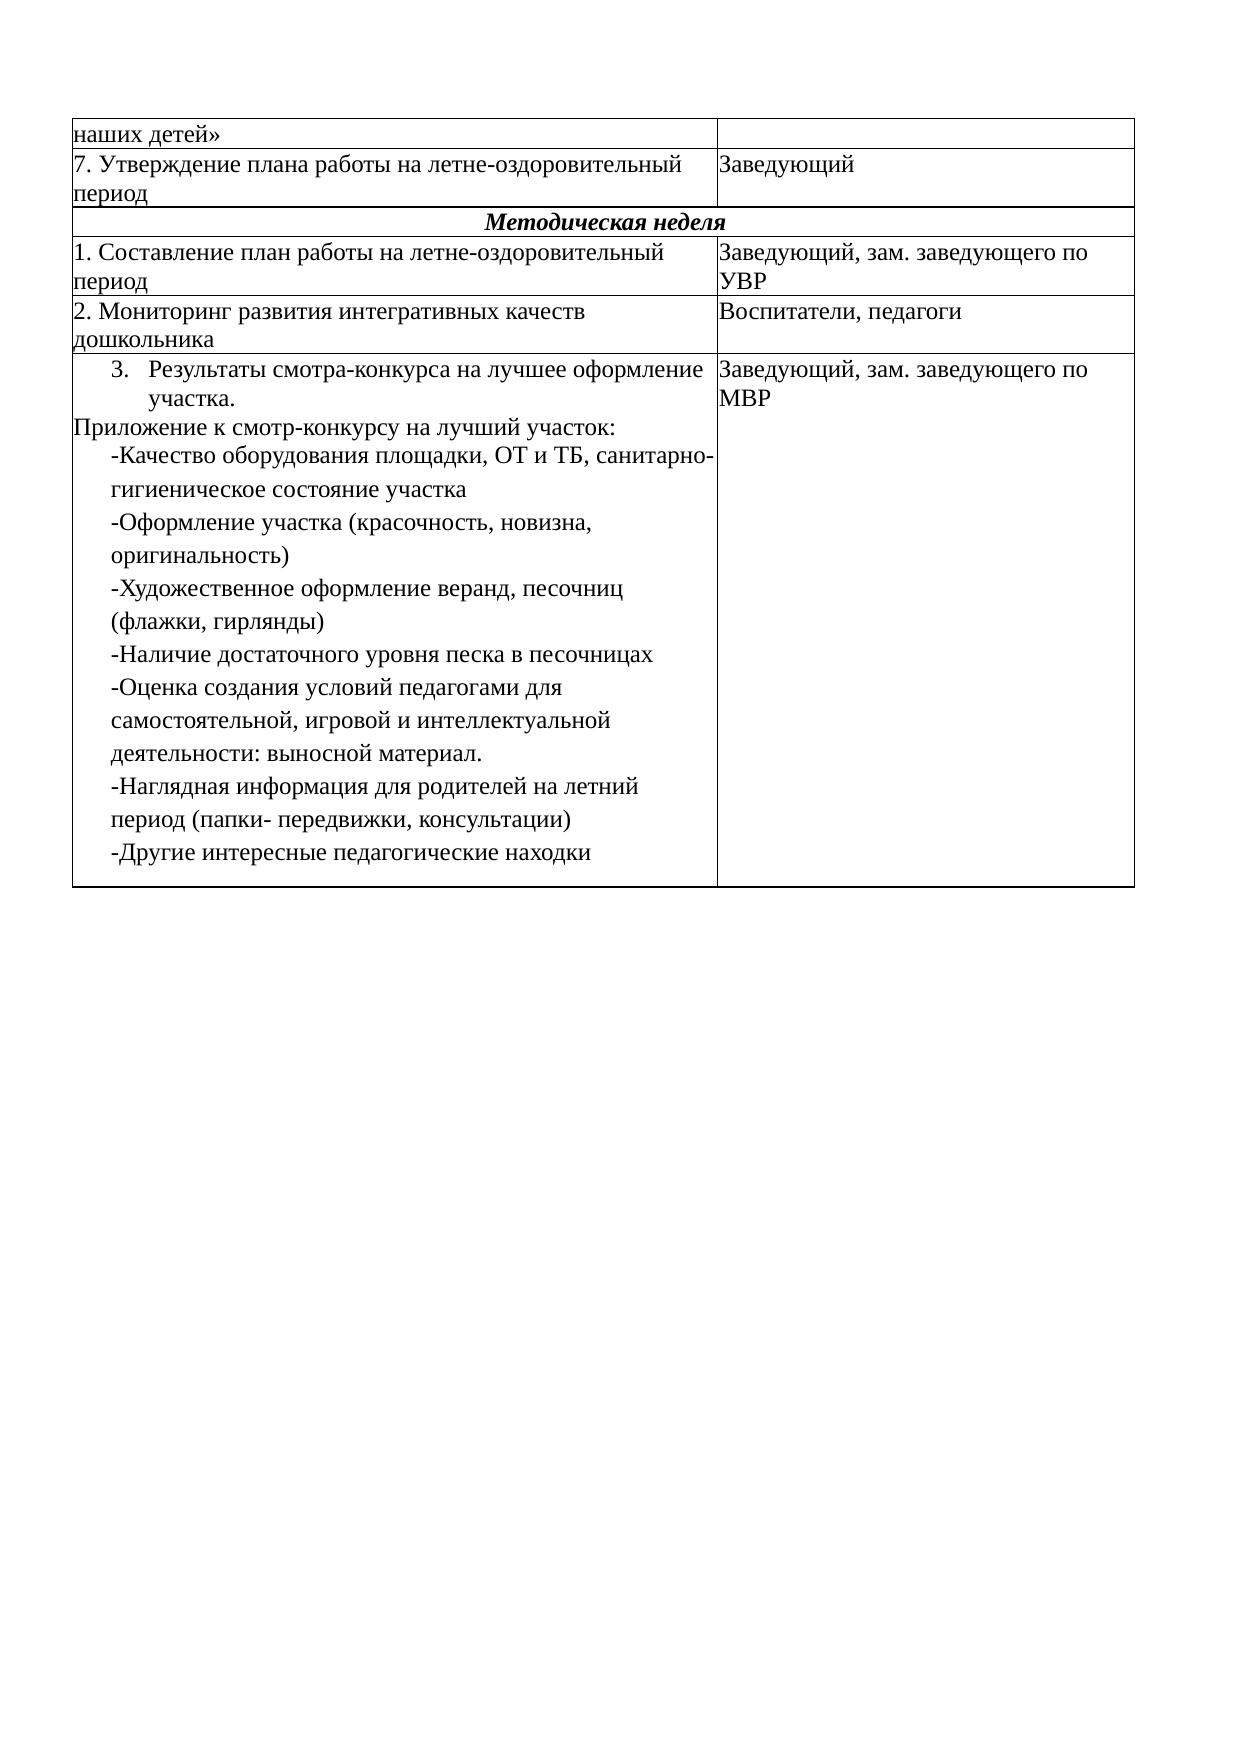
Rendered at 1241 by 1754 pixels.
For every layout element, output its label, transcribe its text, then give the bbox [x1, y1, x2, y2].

table_cell Воспитатели, педагоги [718, 296, 1134, 353]
table_cell наших детей» [73, 119, 717, 148]
table_cell 2. Мониторинг развития интегративных качеств дошкольника [73, 296, 717, 353]
table_cell 7. Утверждение плана работы на летне-оздоровительный период [73, 149, 717, 206]
table_cell Заведующий [718, 149, 1134, 206]
table_cell Заведующий, зам. заведующего по МВР [718, 354, 1134, 886]
table_cell Методическая неделя [73, 208, 1134, 236]
table_cell 1. Составление план работы на летне-оздоровительный период [73, 237, 717, 295]
table_cell Заведующий, зам. заведующего по УВР [718, 237, 1134, 295]
table_cell Результаты смотра-конкурса на лучшее оформление участка. Приложение к смотр-конкурсу на лучший участок: -Качество оборудования площадки, ОТ и ТБ, санитарно- гигиеническое состояние участка -Оформление участка (красочность, новизна, оригинальность) -Художественное оформление веранд, песочниц (флажки, гирлянды) -Наличие достаточного уровня песка в песочницах -Оценка создания условий педагогами для самостоятельной, игровой и интеллектуальной деятельности: выносной материал. -Наглядная информация для родителей на летний период (папки- передвижки, консультации) -Другие интересные педагогические находки [73, 354, 717, 886]
table_cell [718, 119, 1134, 148]
